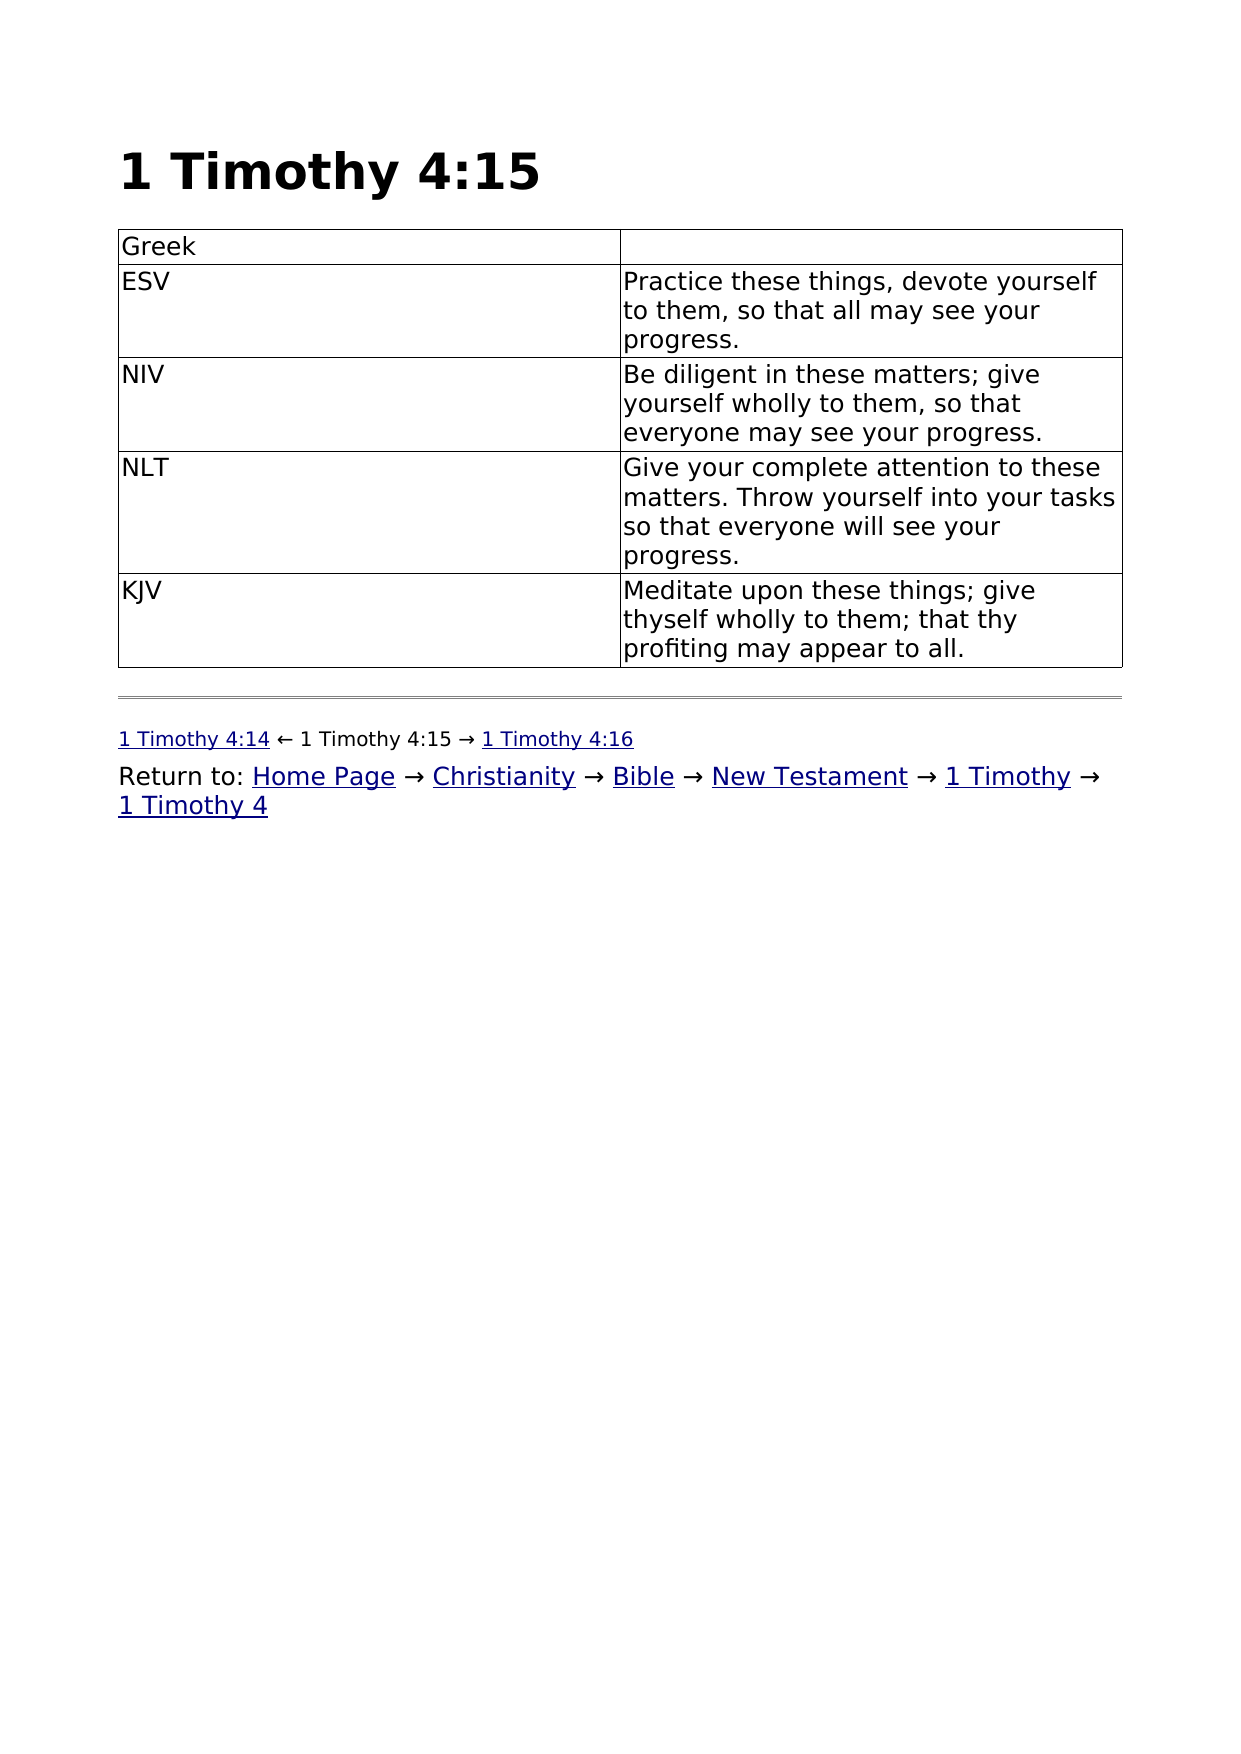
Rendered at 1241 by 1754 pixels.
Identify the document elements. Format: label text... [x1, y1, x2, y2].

table_cell NLT [119, 452, 620, 573]
table_cell Meditate upon these things; give thyself wholly to them; that thy profiting may appear to all. [621, 574, 1122, 667]
table_cell ESV [119, 265, 620, 357]
text Return to: Home Page → Christianity → Bible → New Testament → 1 Timothy → 1 Timothy 4 [118, 762, 1122, 820]
text 1 Timothy 4:14 ← 1 Timothy 4:15 → 1 Timothy 4:16 [118, 728, 1122, 762]
table_cell Practice these things, devote yourself to them, so that all may see your progress. [621, 265, 1122, 357]
subtitle 1 Timothy 4:15 [118, 143, 1122, 201]
table_cell NIV [119, 358, 620, 451]
table_header [621, 230, 1122, 264]
table_cell Give your complete attention to these matters. Throw yourself into your tasks so that everyone will see your progress. [621, 452, 1122, 573]
table_header Greek [119, 230, 620, 264]
table_cell Be diligent in these matters; give yourself wholly to them, so that everyone may see your progress. [621, 358, 1122, 451]
table_cell KJV [119, 574, 620, 667]
